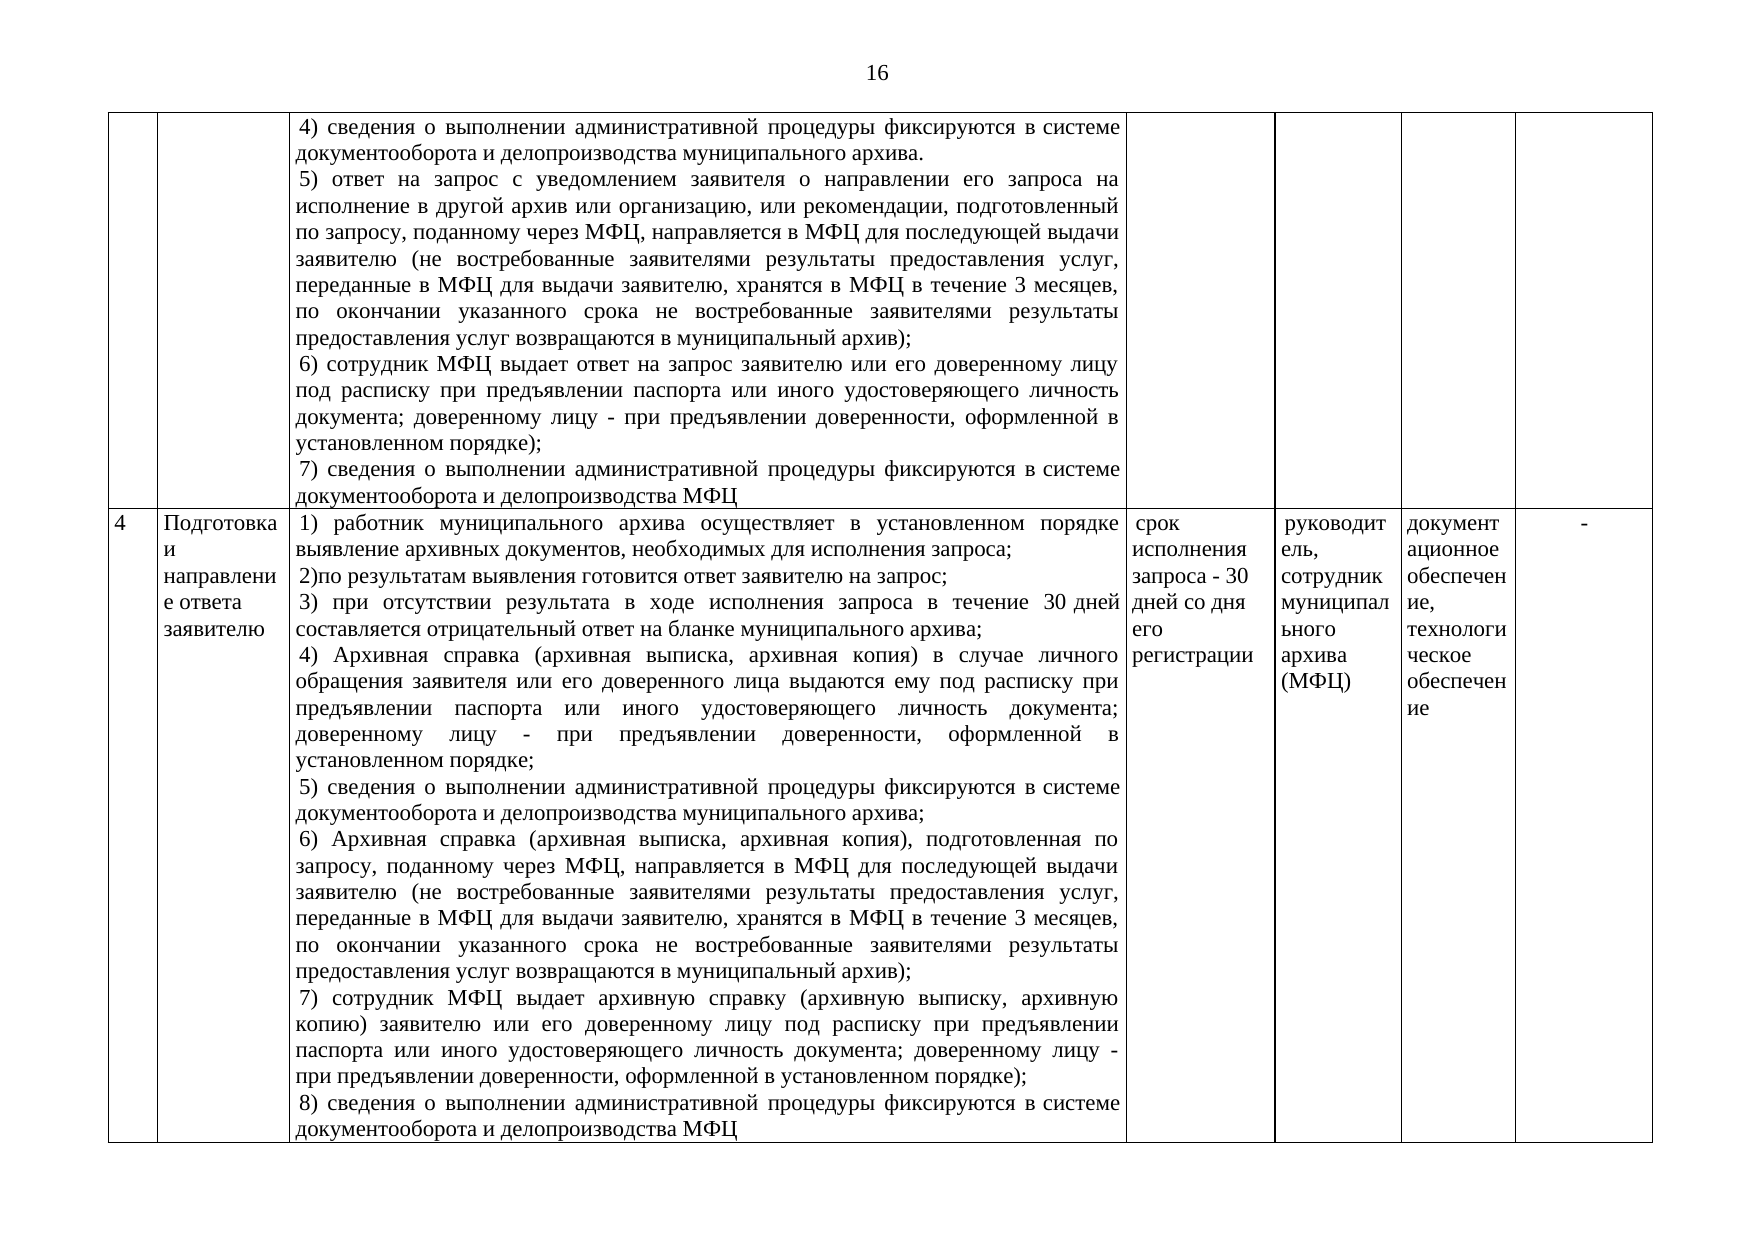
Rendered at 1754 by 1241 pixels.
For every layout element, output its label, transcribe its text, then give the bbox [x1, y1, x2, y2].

table_cell [158, 113, 289, 508]
table_cell 4) сведения о выполнении административной процедуры фиксируются в системе документооборота и делопроизводства муниципального архива. 5) ответ на запрос с уведомлением заявителя о направлении его запроса на исполнение в другой архив или организацию, или рекомендации, подготовленный по запросу, поданному через МФЦ, направляется в МФЦ для последующей выдачи заявителю (не востребованные заявителями результаты предоставления услуг, переданные в МФЦ для выдачи заявителю, хранятся в МФЦ в течение 3 месяцев, по окончании указанного срока не востребованные заявителями результаты предоставления услуг возвращаются в муниципальный архив); 6) сотрудник МФЦ выдает ответ на запрос заявителю или его доверенному лицу под расписку при предъявлении паспорта или иного удостоверяющего личность документа; доверенному лицу - при предъявлении доверенности, оформленной в установленном порядке); 7) сведения о выполнении административной процедуры фиксируются в системе документооборота и делопроизводства МФЦ [290, 113, 1126, 508]
table_cell [1276, 113, 1401, 508]
table_cell руководитель, сотрудник муниципального архива (МФЦ) [1276, 509, 1401, 1142]
table_cell Подготовка и направление ответа заявителю [158, 509, 289, 1142]
table_cell 1) работник муниципального архива осуществляет в установленном порядке выявление архивных документов, необходимых для исполнения запроса; 2)по результатам выявления готовится ответ заявителю на запрос; 3) при отсутствии результата в ходе исполнения запроса в течение 30 дней составляется отрицательный ответ на бланке муниципального архива; 4) Архивная справка (архивная выписка, архивная копия) в случае личного обращения заявителя или его доверенного лица выдаются ему под расписку при предъявлении паспорта или иного удостоверяющего личность документа; доверенному лицу - при предъявлении доверенности, оформленной в установленном порядке; 5) сведения о выполнении административной процедуры фиксируются в системе документооборота и делопроизводства муниципального архива; 6) Архивная справка (архивная выписка, архивная копия), подготовленная по запросу, поданному через МФЦ, направляется в МФЦ для последующей выдачи заявителю (не востребованные заявителями результаты предоставления услуг, переданные в МФЦ для выдачи заявителю, хранятся в МФЦ в течение 3 месяцев, по окончании указанного срока не востребованные заявителями результаты предоставления услуг возвращаются в муниципальный архив); 7) сотрудник МФЦ выдает архивную справку (архивную выписку, архивную копию) заявителю или его доверенному лицу под расписку при предъявлении паспорта или иного удостоверяющего личность документа; доверенному лицу - при предъявлении доверенности, оформленной в установленном порядке); 8) сведения о выполнении административной процедуры фиксируются в системе документооборота и делопроизводства МФЦ [290, 509, 1126, 1142]
table_cell срок исполнения запроса - 30 дней со дня его регистрации [1127, 509, 1274, 1142]
table_cell [109, 113, 157, 508]
table_cell - [1516, 509, 1652, 1142]
table_cell 4 [109, 509, 157, 1142]
table_cell [1127, 113, 1274, 508]
table_cell - [1516, 113, 1652, 508]
table_cell документационное обеспечение, технологическое обеспечение [1402, 509, 1515, 1142]
table_cell [1402, 113, 1515, 508]
